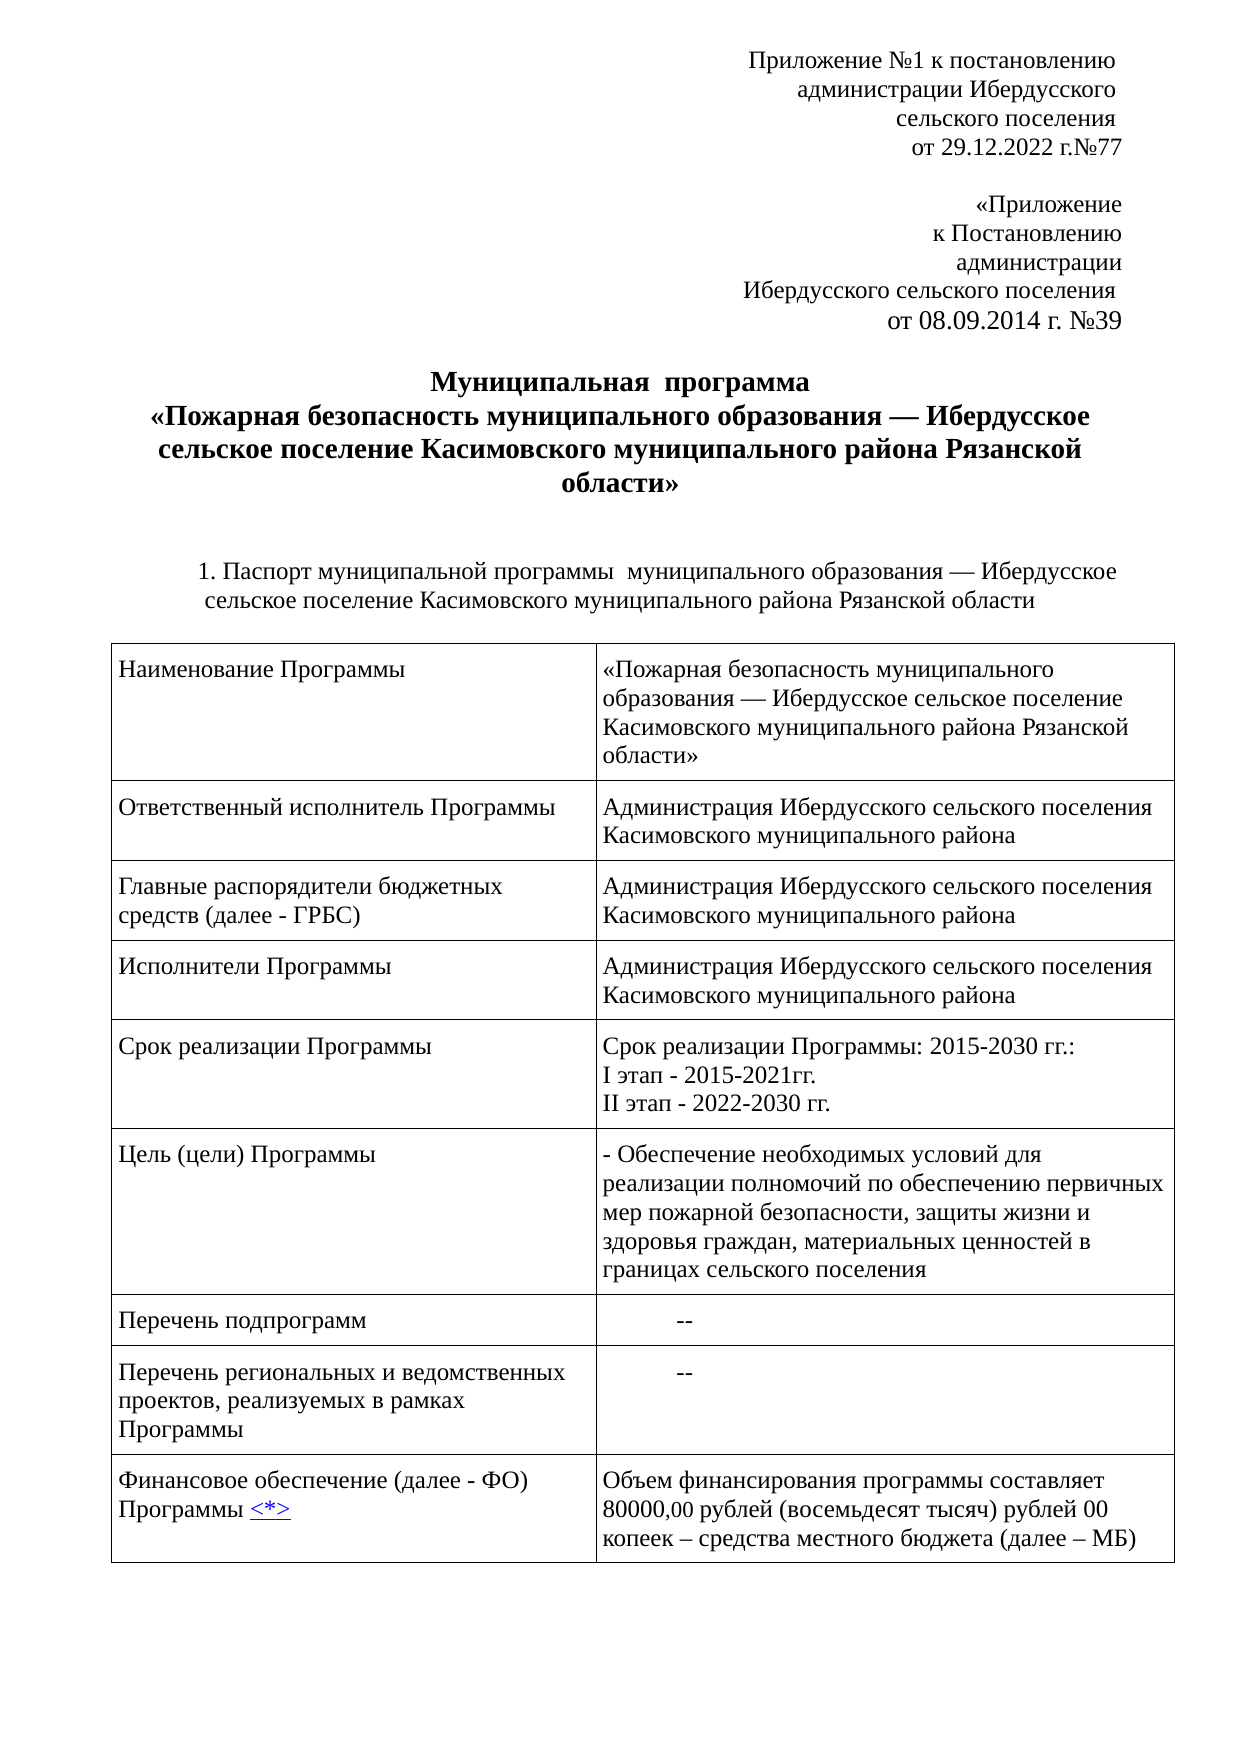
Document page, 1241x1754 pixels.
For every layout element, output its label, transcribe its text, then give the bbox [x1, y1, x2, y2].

text от 29.12.2022 г.№77 [118, 132, 1122, 160]
text «Приложение [118, 189, 1122, 218]
table_cell Объем финансирования программы составляет 80000,00 рублей (восемьдесят тысяч) рублей 00 копеек – средства местного бюджета (далее – МБ) [597, 1455, 1174, 1562]
table_cell Главные распорядители бюджетных средств (далее - ГРБС) [112, 861, 596, 939]
table_header Наименование Программы [112, 644, 596, 780]
table_cell Администрация Ибердусского сельского поселения Касимовского муниципального района [597, 941, 1174, 1019]
table_header «Пожарная безопасность муниципального образования — Ибердусское сельское поселение Касимовского муниципального района Рязанской области» [597, 644, 1174, 780]
table_cell Срок реализации Программы: 2015-2030 гг.: I этап - 2015-2021гг. II этап - 2022-2030 гг. [597, 1020, 1174, 1128]
text к Постановлению [118, 218, 1122, 247]
subtitle 1. Паспорт муниципальной программы муниципального образования — Ибердусское сельское поселение Касимовского муниципального района Рязанской области [118, 556, 1122, 614]
text Муниципальная программа «Пожарная безопасность муниципального образования — Ибердусское сельское поселение Касимовского муниципального района Рязанской области» [118, 364, 1122, 498]
table_cell Исполнители Программы [112, 941, 596, 1019]
text администрации [118, 247, 1122, 275]
table_cell Администрация Ибердусского сельского поселения Касимовского муниципального района [597, 861, 1174, 939]
table_cell -- [597, 1295, 1174, 1345]
table_cell -- [597, 1346, 1174, 1453]
table_cell Ответственный исполнитель Программы [112, 781, 596, 860]
table_cell Срок реализации Программы [112, 1020, 596, 1128]
table_cell Финансовое обеспечение (далее - ФО) Программы <*> [112, 1455, 596, 1562]
text Приложение №1 к постановлению [118, 45, 1122, 74]
table_cell Перечень региональных и ведомственных проектов, реализуемых в рамках Программы [112, 1346, 596, 1453]
table_cell - Обеспечение необходимых условий для реализации полномочий по обеспечению первичных мер пожарной безопасности, защиты жизни и здоровья граждан, материальных ценностей в границах сельского поселения [597, 1129, 1174, 1294]
text Ибердусского сельского поселения [118, 275, 1122, 304]
text администрации Ибердусского [118, 74, 1122, 103]
table_cell Администрация Ибердусского сельского поселения Касимовского муниципального района [597, 781, 1174, 860]
table_cell Перечень подпрограмм [112, 1295, 596, 1345]
table_cell Цель (цели) Программы [112, 1129, 596, 1294]
text от 08.09.2014 г. №39 [118, 304, 1122, 335]
text сельского поселения [118, 103, 1122, 132]
